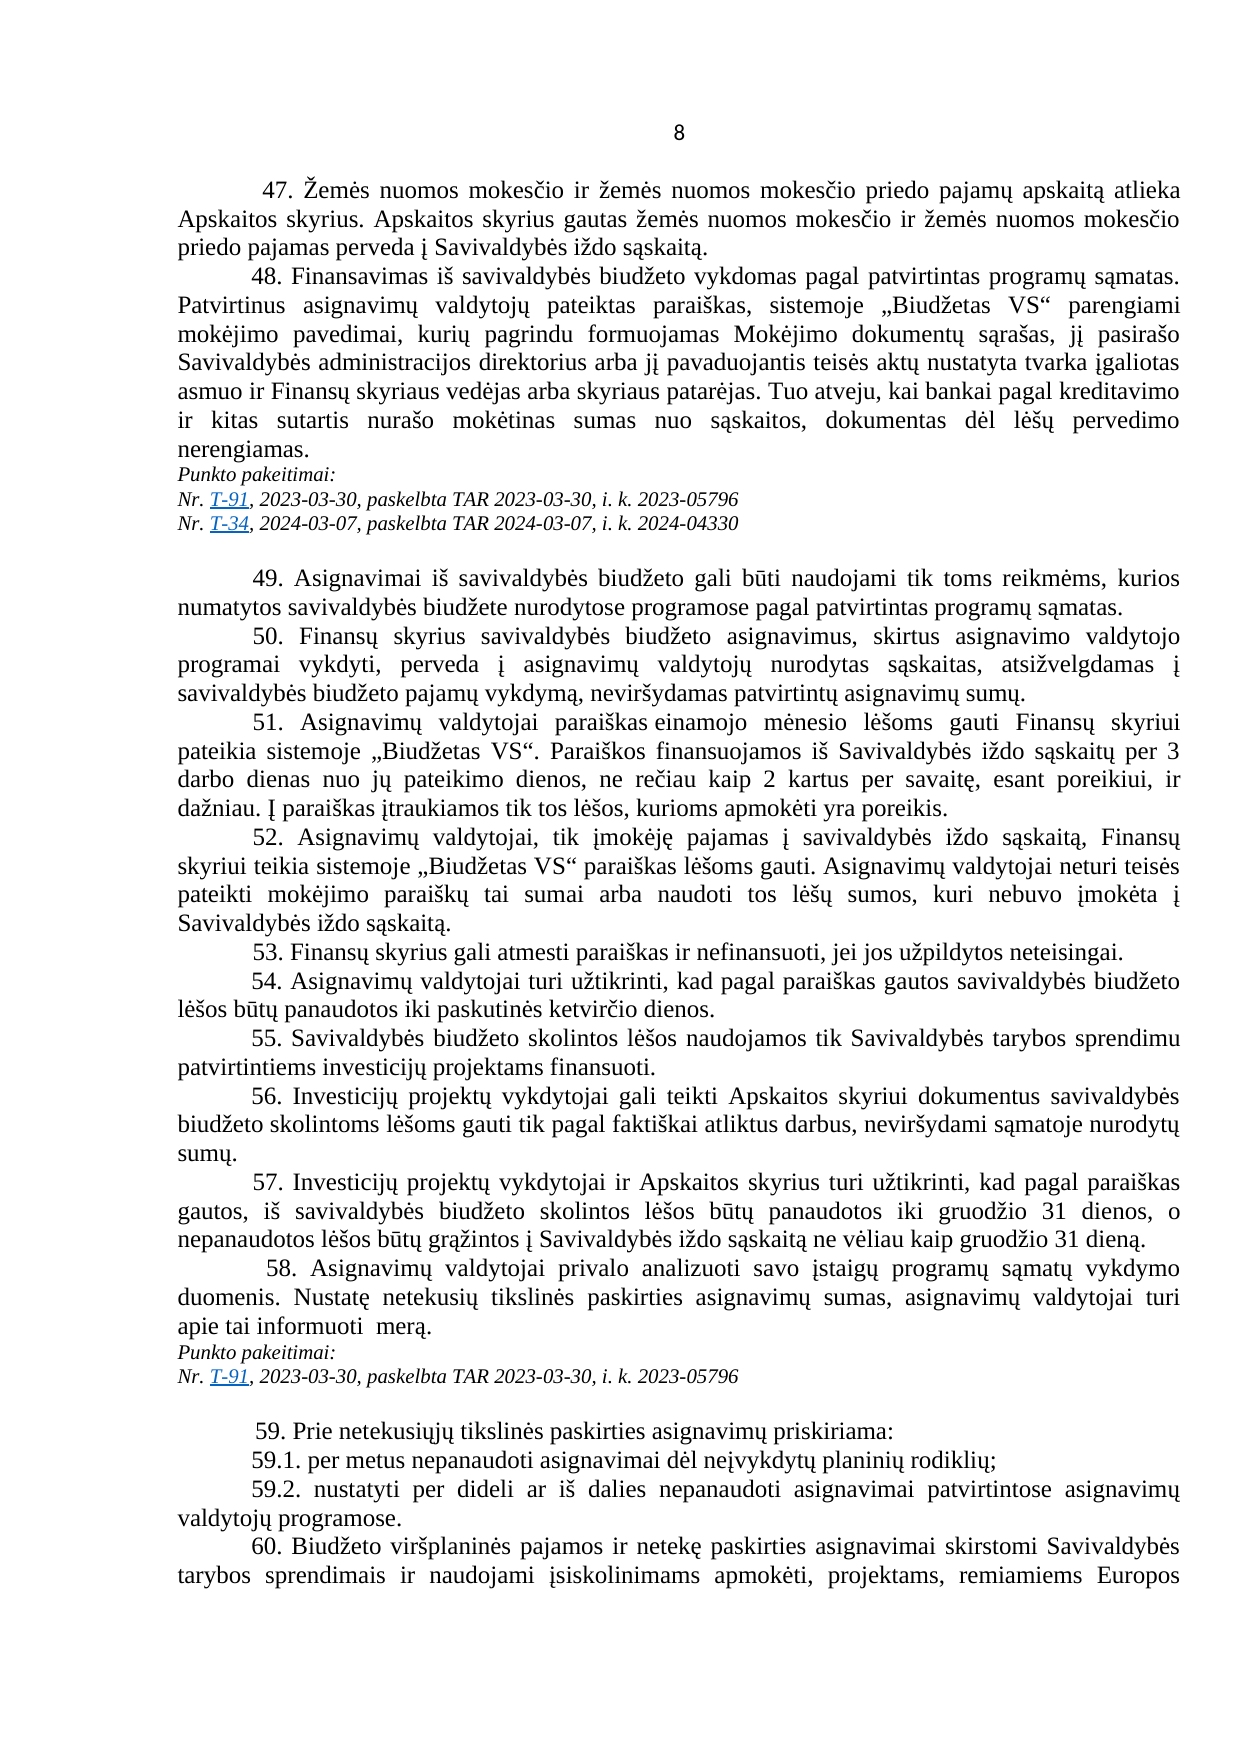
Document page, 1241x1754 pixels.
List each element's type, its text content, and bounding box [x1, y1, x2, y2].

text 58. Asignavimų valdytojai privalo analizuoti savo įstaigų programų sąmatų vykdymo duomenis. Nustatę netekusių tikslinės paskirties asignavimų sumas, asignavimų valdytojai turi apie tai informuoti merą. [177, 1253, 1181, 1339]
text 53. Finansų skyrius gali atmesti paraiškas ir nefinansuoti, jei jos užpildytos neteisingai. [177, 937, 1181, 966]
text 59.2. nustatyti per dideli ar iš dalies nepanaudoti asignavimai patvirtintose asignavimų valdytojų programose. [177, 1474, 1181, 1531]
text 47. Žemės nuomos mokesčio ir žemės nuomos mokesčio priedo pajamų apskaitą atlieka Apskaitos skyrius. Apskaitos skyrius gautas žemės nuomos mokesčio ir žemės nuomos mokesčio priedo pajamas perveda į Savivaldybės iždo sąskaitą. [177, 175, 1181, 261]
text Nr. T-34, 2024-03-07, paskelbta TAR 2024-03-07, i. k. 2024-04330 [177, 511, 1181, 534]
text Nr. T-91, 2023-03-30, paskelbta TAR 2023-03-30, i. k. 2023-05796 [177, 1364, 1181, 1388]
text 49. Asignavimai iš savivaldybės biudžeto gali būti naudojami tik toms reikmėms, kurios numatytos savivaldybės biudžete nurodytose programose pagal patvirtintas programų sąmatas. [177, 563, 1181, 621]
text 56. Investicijų projektų vykdytojai gali teikti Apskaitos skyriui dokumentus savivaldybės biudžeto skolintoms lėšoms gauti tik pagal faktiškai atliktus darbus, neviršydami sąmatoje nurodytų sumų. [177, 1081, 1181, 1167]
text 59.1. per metus nepanaudoti asignavimai dėl neįvykdytų planinių rodiklių; [177, 1445, 1181, 1474]
text Punkto pakeitimai: [177, 462, 1181, 486]
text 50. Finansų skyrius savivaldybės biudžeto asignavimus, skirtus asignavimo valdytojo programai vykdyti, perveda į asignavimų valdytojų nurodytas sąskaitas, atsižvelgdamas į savivaldybės biudžeto pajamų vykdymą, neviršydamas patvirtintų asignavimų sumų. [177, 621, 1181, 707]
text 57. Investicijų projektų vykdytojai ir Apskaitos skyrius turi užtikrinti, kad pagal paraiškas gautos, iš savivaldybės biudžeto skolintos lėšos būtų panaudotos iki gruodžio 31 dienos, o nepanaudotos lėšos būtų grąžintos į Savivaldybės iždo sąskaitą ne vėliau kaip gruodžio 31 dieną. [177, 1167, 1181, 1253]
text 55. Savivaldybės biudžeto skolintos lėšos naudojamos tik Savivaldybės tarybos sprendimu patvirtintiems investicijų projektams finansuoti. [177, 1023, 1181, 1081]
text 54. Asignavimų valdytojai turi užtikrinti, kad pagal paraiškas gautos savivaldybės biudžeto lėšos būtų panaudotos iki paskutinės ketvirčio dienos. [177, 966, 1181, 1023]
text 60. Biudžeto viršplaninės pajamos ir netekę paskirties asignavimai skirstomi Savivaldybės tarybos sprendimais ir naudojami įsiskolinimams apmokėti, projektams, remiamiems Europos [177, 1531, 1181, 1589]
text 51. Asignavimų valdytojai paraiškas einamojo mėnesio lėšoms gauti Finansų skyriui pateikia sistemoje „Biudžetas VS“. Paraiškos finansuojamos iš Savivaldybės iždo sąskaitų per 3 darbo dienas nuo jų pateikimo dienos, ne rečiau kaip 2 kartus per savaitę, esant poreikiui, ir dažniau. Į paraiškas įtraukiamos tik tos lėšos, kurioms apmokėti yra poreikis. [177, 707, 1181, 822]
text 52. Asignavimų valdytojai, tik įmokėję pajamas į savivaldybės iždo sąskaitą, Finansų skyriui teikia sistemoje „Biudžetas VS“ paraiškas lėšoms gauti. Asignavimų valdytojai neturi teisės pateikti mokėjimo paraiškų tai sumai arba naudoti tos lėšų sumos, kuri nebuvo įmokėta į Savivaldybės iždo sąskaitą. [177, 822, 1181, 937]
text 48. Finansavimas iš savivaldybės biudžeto vykdomas pagal patvirtintas programų sąmatas. Patvirtinus asignavimų valdytojų pateiktas paraiškas, sistemoje „Biudžetas VS“ parengiami mokėjimo pavedimai, kurių pagrindu formuojamas Mokėjimo dokumentų sąrašas, jį pasirašo Savivaldybės administracijos direktorius arba jį pavaduojantis teisės aktų nustatyta tvarka įgaliotas asmuo ir Finansų skyriaus vedėjas arba skyriaus patarėjas. Tuo atveju, kai bankai pagal kreditavimo ir kitas sutartis nurašo mokėtinas sumas nuo sąskaitos, dokumentas dėl lėšų pervedimo nerengiamas. [177, 261, 1181, 462]
text Punkto pakeitimai: [177, 1339, 1181, 1364]
text 59. Prie netekusiųjų tikslinės paskirties asignavimų priskiriama: [177, 1416, 1181, 1445]
text Nr. T-91, 2023-03-30, paskelbta TAR 2023-03-30, i. k. 2023-05796 [177, 486, 1181, 511]
